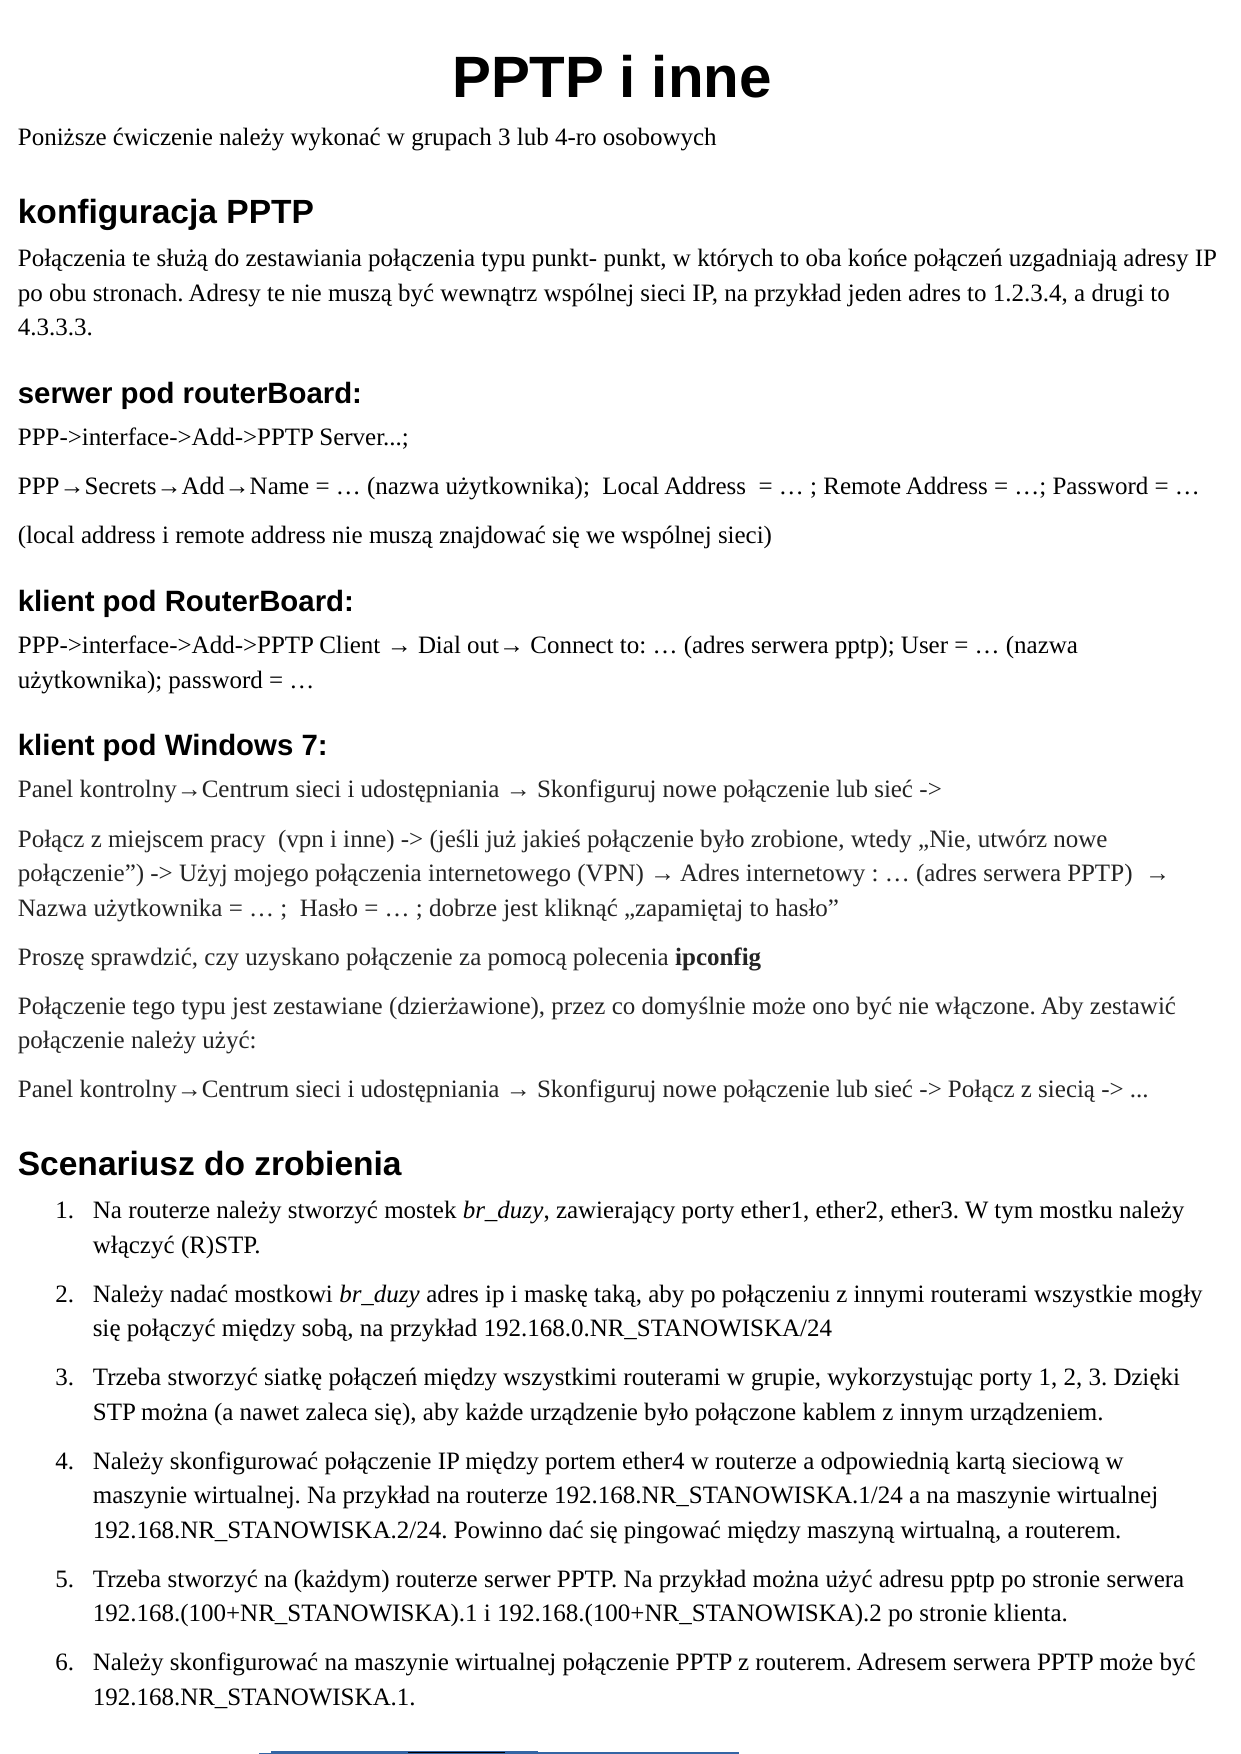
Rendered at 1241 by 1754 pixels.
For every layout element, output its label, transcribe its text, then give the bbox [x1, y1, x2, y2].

text Połącz z miejscem pracy (vpn i inne) -> (jeśli już jakieś połączenie było zrobione, wtedy „Nie, utwórz nowe połączenie”) -> Użyj mojego połączenia internetowego (VPN) → Adres internetowy : … (adres serwera PPTP) → Nazwa użytkownika = … ; Hasło = … ; dobrze jest kliknąć „zapamiętaj to hasło” [18, 824, 1222, 921]
list Trzeba stworzyć na (każdym) routerze serwer PPTP. Na przykład można użyć adresu pptp po stronie serwera 192.168.(100+NR_STANOWISKA).1 i 192.168.(100+NR_STANOWISKA).2 po stronie klienta. [55, 1564, 1222, 1627]
subtitle Scenariusz do zrobienia [18, 1144, 1222, 1183]
text (local address i remote address nie muszą znajdować się we wspólnej sieci) [18, 520, 1222, 549]
text PPP->interface->Add->PPTP Server...; [18, 422, 1222, 451]
text Panel kontrolny→Centrum sieci i udostępniania → Skonfiguruj nowe połączenie lub sieć -> Połącz z siecią -> ... [18, 1074, 1222, 1103]
list Trzeba stworzyć siatkę połączeń między wszystkimi routerami w grupie, wykorzystując porty 1, 2, 3. Dzięki STP można (a nawet zaleca się), aby każde urządzenie było połączone kablem z innym urządzeniem. [55, 1362, 1222, 1426]
text Połączenie tego typu jest zestawiane (dzierżawione), przez co domyślnie może ono być nie włączone. Aby zestawić połączenie należy użyć: [18, 991, 1222, 1054]
list Należy skonfigurować na maszynie wirtualnej połączenie PPTP z routerem. Adresem serwera PPTP może być 192.168.NR_STANOWISKA.1. [55, 1647, 1222, 1711]
text Poniższe ćwiczenie należy wykonać w grupach 3 lub 4-ro osobowych [18, 122, 1222, 151]
subtitle klient pod RouterBoard: [18, 584, 1222, 618]
subtitle klient pod Windows 7: [18, 728, 1222, 762]
list Na routerze należy stworzyć mostek br_duzy, zawierający porty ether1, ether2, ether3. W tym mostku należy włączyć (R)STP. [55, 1195, 1222, 1258]
list Należy nadać mostkowi br_duzy adres ip i maskę taką, aby po połączeniu z innymi routerami wszystkie mogły się połączyć między sobą, na przykład 192.168.0.NR_STANOWISKA/24 [55, 1279, 1222, 1342]
text PPP→Secrets→Add→Name = … (nazwa użytkownika); Local Address = … ; Remote Address = …; Password = … [18, 471, 1222, 500]
subtitle serwer pod routerBoard: [18, 376, 1222, 410]
text Połączenia te służą do zestawiania połączenia typu punkt- punkt, w których to oba końce połączeń uzgadniają adresy IP po obu stronach. Adresy te nie muszą być wewnątrz wspólnej sieci IP, na przykład jeden adres to 1.2.3.4, a drugi to 4.3.3.3. [18, 243, 1222, 341]
text Panel kontrolny→Centrum sieci i udostępniania → Skonfiguruj nowe połączenie lub sieć -> [18, 774, 1222, 803]
list Należy skonfigurować połączenie IP między portem ether4 w routerze a odpowiednią kartą sieciową w maszynie wirtualnej. Na przykład na routerze 192.168.NR_STANOWISKA.1/24 a na maszynie wirtualnej 192.168.NR_STANOWISKA.2/24. Powinno dać się pingować między maszyną wirtualną, a routerem. [55, 1446, 1222, 1544]
title PPTP i inne [18, 43, 1222, 110]
text Proszę sprawdzić, czy uzyskano połączenie za pomocą polecenia ipconfig [18, 942, 1222, 970]
text PPP->interface->Add->PPTP Client → Dial out→ Connect to: … (adres serwera pptp); User = … (nazwa użytkownika); password = … [18, 630, 1222, 693]
subtitle konfiguracja PPTP [18, 192, 1222, 231]
